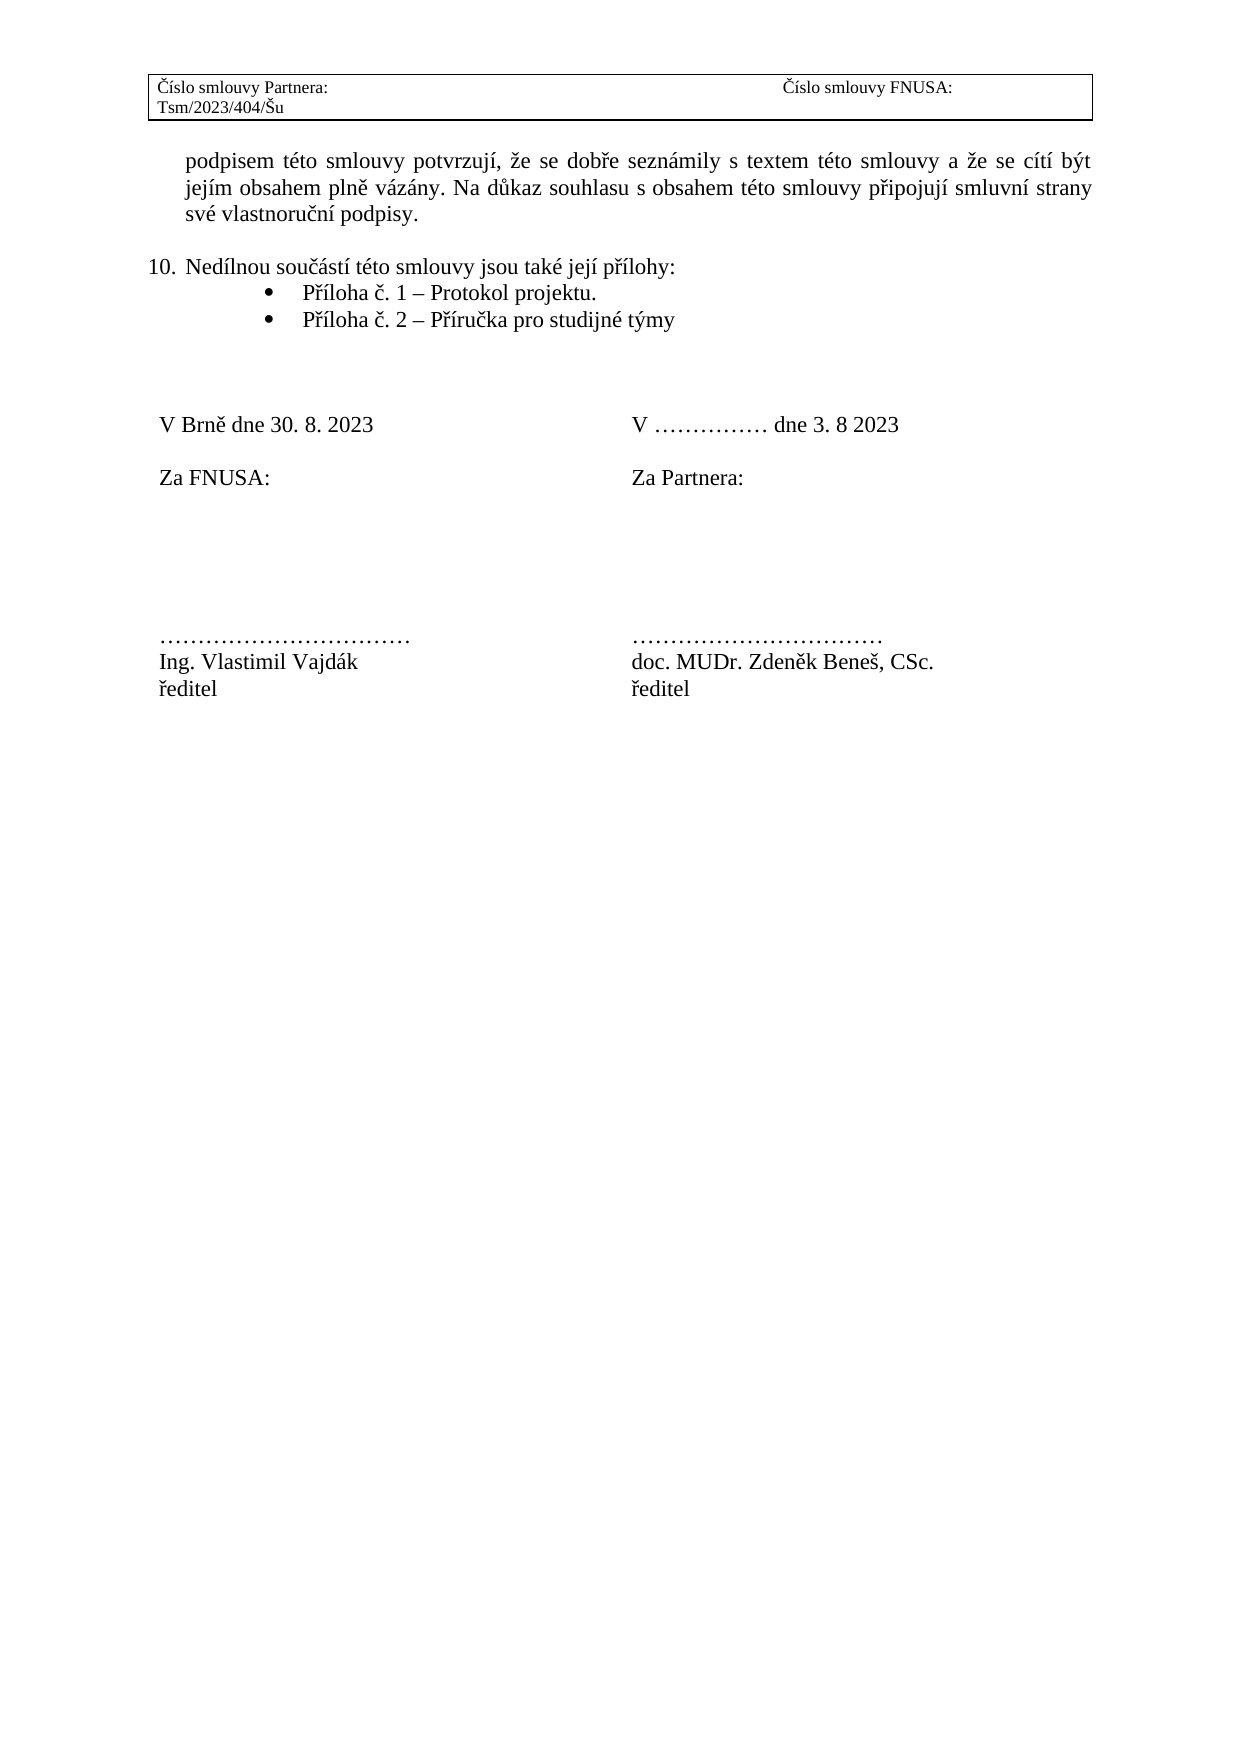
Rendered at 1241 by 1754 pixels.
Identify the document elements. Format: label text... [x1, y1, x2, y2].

table_cell Za Partnera: [620, 464, 1093, 622]
list Nedílnou součástí této smlouvy jsou také její přílohy: [148, 253, 1093, 279]
table_cell [148, 859, 467, 886]
list podpisem této smlouvy potvrzují, že se dobře seznámily s textem této smlouvy a že se cítí být jejím obsahem plně vázány. Na důkaz souhlasu s obsahem této smlouvy připojují smluvní strany své vlastnoruční podpisy. [148, 148, 1093, 227]
table_cell [468, 859, 787, 886]
list Příloha č. 1 – Protokol projektu. [265, 279, 1093, 306]
table_cell Za FNUSA: [148, 464, 620, 622]
table_header V …………… dne 3. 8 2023 [620, 411, 1093, 464]
list Příloha č. 2 – Příručka pro studijné týmy [265, 306, 1093, 332]
table_cell [148, 886, 467, 912]
table_header V Brně dne 30. 8. 2023 [148, 411, 620, 464]
table_header [148, 833, 467, 859]
table_header [468, 833, 787, 859]
table_cell …………………………… Ing. Vlastimil Vajdák ředitel [148, 622, 620, 701]
table_cell [468, 886, 787, 912]
table_cell …………………………… doc. MUDr. Zdeněk Beneš, CSc. ředitel [620, 622, 1093, 701]
